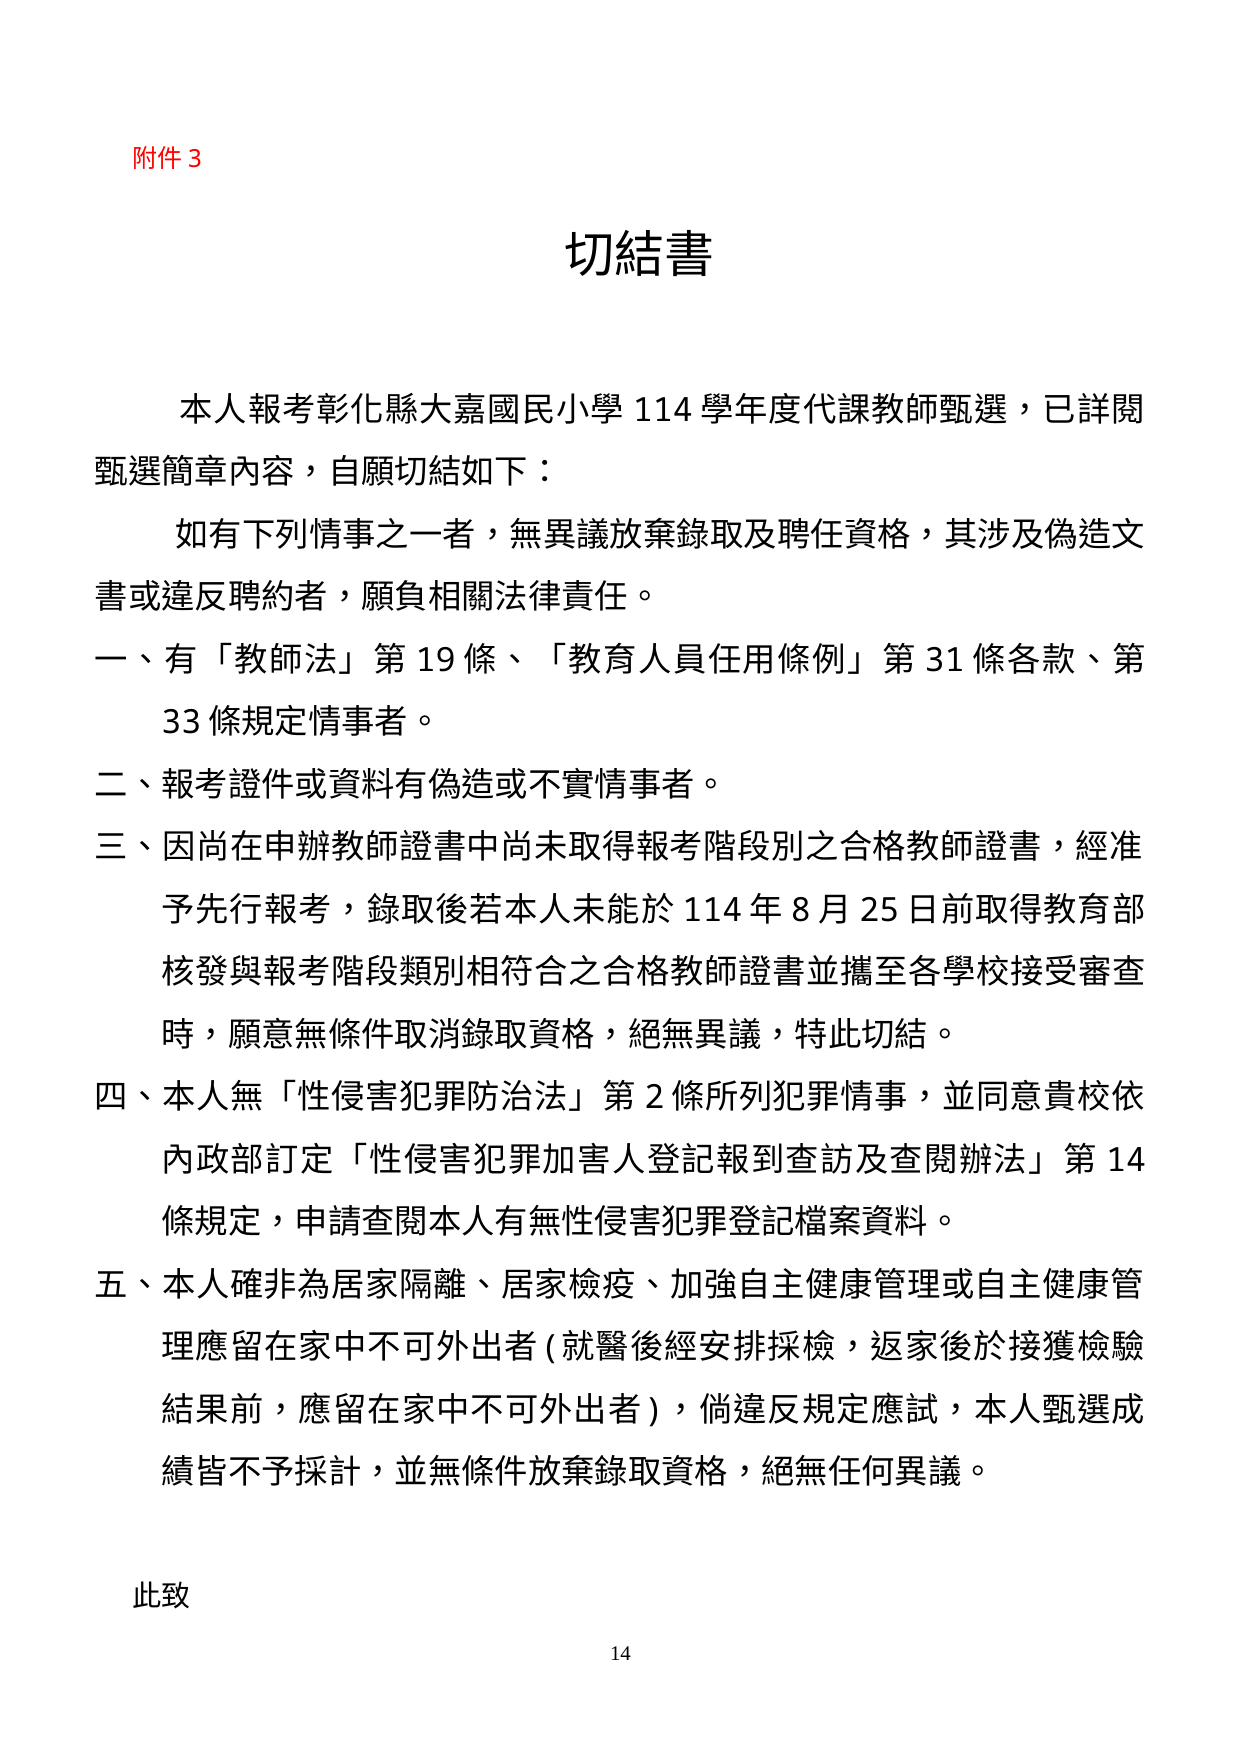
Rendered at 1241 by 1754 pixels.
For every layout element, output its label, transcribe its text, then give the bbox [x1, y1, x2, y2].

text 切結書 [132, 177, 1146, 302]
text 四、本人無「性侵害犯罪防治法」第2條所列犯罪情事，並同意貴校依內政部訂定「性侵害犯罪加害人登記報到查訪及查閱辦法」第14條規定，申請查閱本人有無性侵害犯罪登記檔案資料。 [94, 1052, 1146, 1240]
text 附件3 [132, 115, 1146, 177]
text 此致 [132, 1552, 1146, 1615]
text 二、報考證件或資料有偽造或不實情事者。 [94, 740, 1146, 802]
text 一、有「教師法」第19條、「教育人員任用條例」第31條各款、第33條規定情事者。 [94, 615, 1146, 740]
text 三、因尚在申辦教師證書中尚未取得報考階段別之合格教師證書，經准予先行報考，錄取後若本人未能於114年8月25日前取得教育部核發與報考階段類別相符合之合格教師證書並攜至各學校接受審查時，願意無條件取消錄取資格，絕無異議，特此切結。 [94, 802, 1146, 1052]
text 如有下列情事之一者，無異議放棄錄取及聘任資格，其涉及偽造文書或違反聘約者，願負相關法律責任。 [94, 490, 1146, 615]
text 五、本人確非為居家隔離、居家檢疫、加強自主健康管理或自主健康管理應留在家中不可外出者(就醫後經安排採檢，返家後於接獲檢驗結果前，應留在家中不可外出者)，倘違反規定應試，本人甄選成績皆不予採計，並無條件放棄錄取資格，絕無任何異議。 [94, 1240, 1146, 1490]
text 本人報考彰化縣大嘉國民小學114學年度代課教師甄選，已詳閱甄選簡章內容，自願切結如下： [94, 365, 1146, 490]
